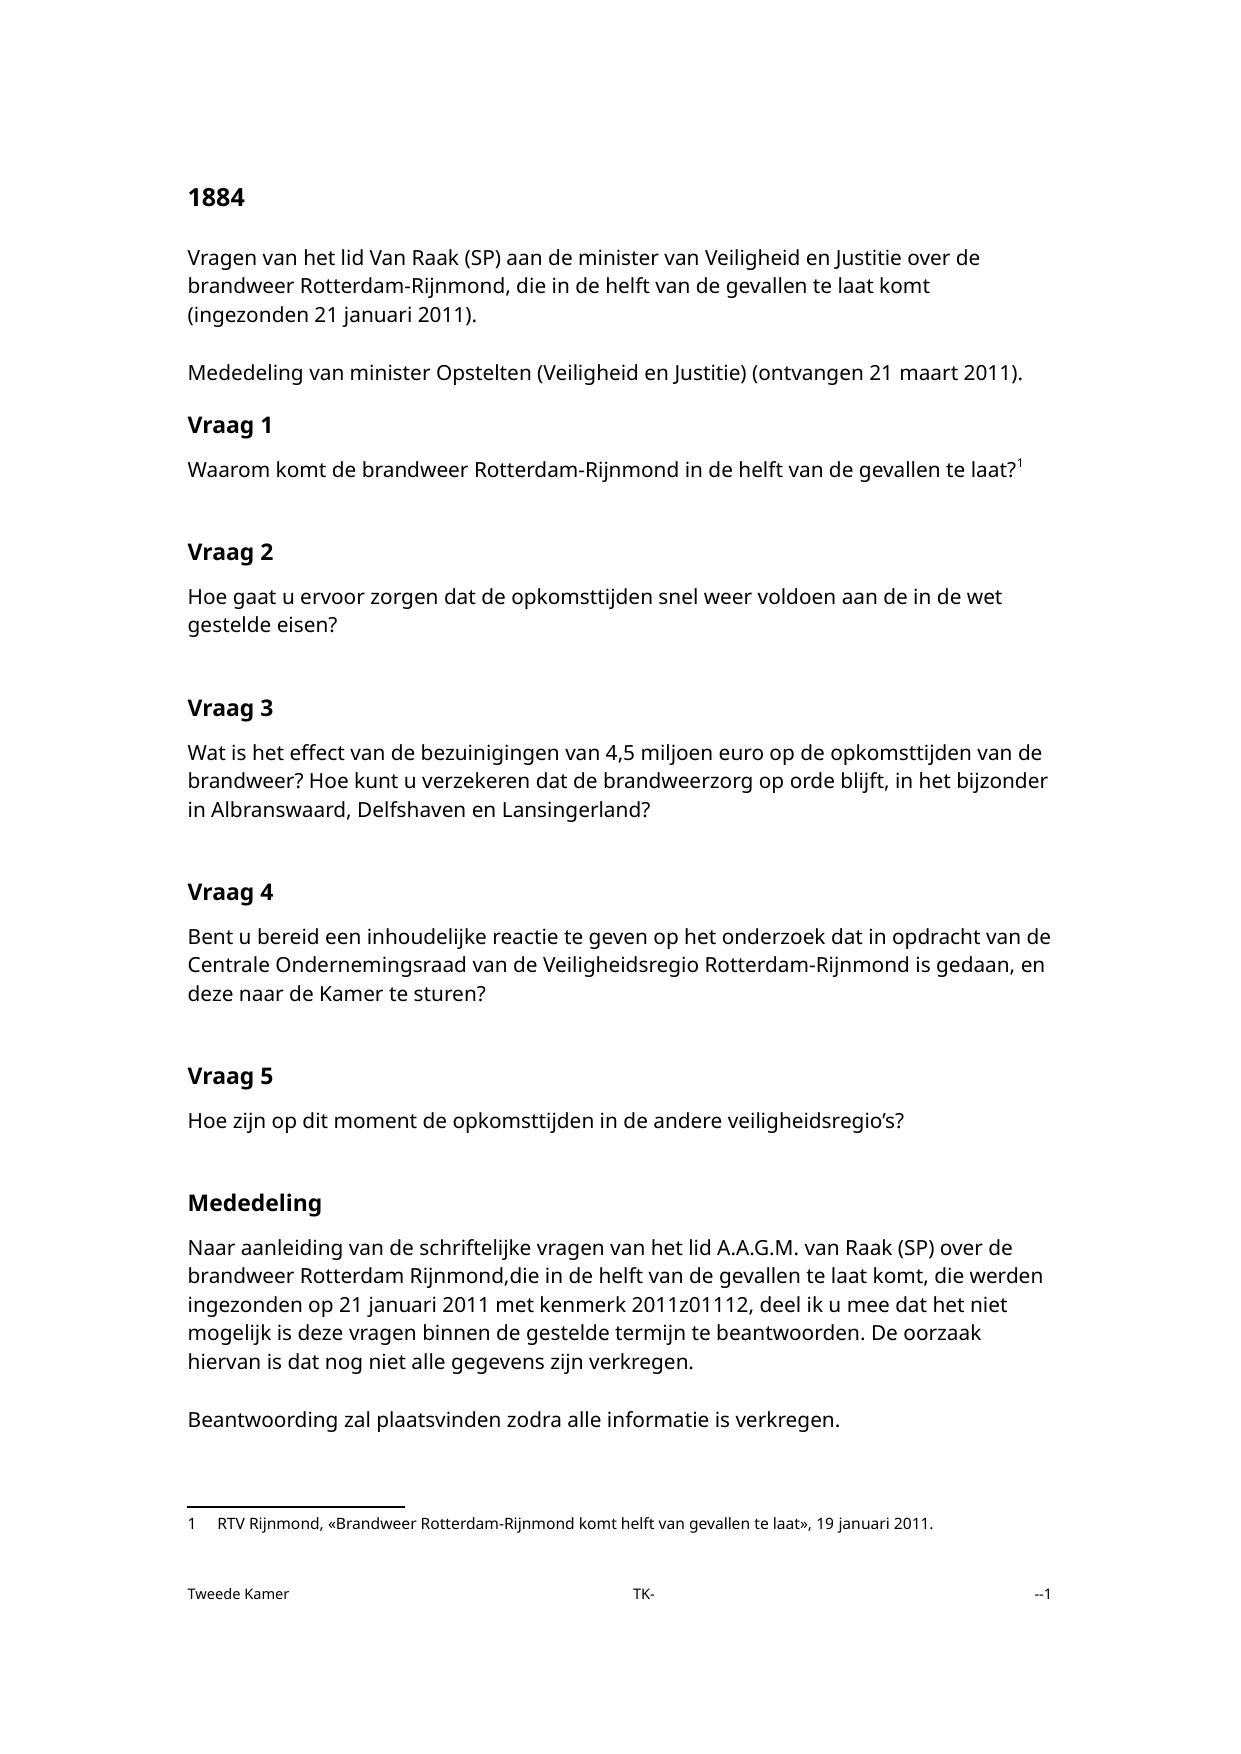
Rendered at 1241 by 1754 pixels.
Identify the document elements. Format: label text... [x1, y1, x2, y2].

text Hoe gaat u ervoor zorgen dat de opkomsttijden snel weer voldoen aan de in de wet gestelde eisen? [187, 582, 1053, 639]
text Bent u bereid een inhoudelijke reactie te geven op het onderzoek dat in opdracht van de Centrale Ondernemingsraad van de Veiligheidsregio Rotterdam-Rijnmond is gedaan, en deze naar de Kamer te sturen? [187, 922, 1053, 1007]
subtitle Vraag 3 [187, 692, 1053, 723]
text 1884 [187, 179, 1053, 213]
text Naar aanleiding van de schriftelijke vragen van het lid A.A.G.M. van Raak (SP) over de brandweer Rotterdam Rijnmond,die in de helft van de gevallen te laat komt, die werden ingezonden op 21 januari 2011 met kenmerk 2011z01112, deel ik u mee dat het niet mogelijk is deze vragen binnen de gestelde termijn te beantwoorden. De oorzaak hiervan is dat nog niet alle gegevens zijn verkregen. [187, 1233, 1053, 1375]
text Wat is het effect van de bezuinigingen van 4,5 miljoen euro op de opkomsttijden van de brandweer? Hoe kunt u verzekeren dat de brandweerzorg op orde blijft, in het bijzonder in Albranswaard, Delfshaven en Lansingerland? [187, 738, 1053, 823]
text Vragen van het lid Van Raak (SP) aan de minister van Veiligheid en Justitie over de brandweer Rotterdam-Rijnmond, die in de helft van de gevallen te laat komt (ingezonden 21 januari 2011). [187, 243, 1053, 328]
text Mededeling van minister Opstelten (Veiligheid en Justitie) (ontvangen 21 maart 2011). [187, 358, 1053, 386]
text Hoe zijn op dit moment de opkomsttijden in de andere veiligheidsregio’s? [187, 1106, 1053, 1134]
subtitle Mededeling [187, 1187, 1053, 1218]
text Beantwoording zal plaatsvinden zodra alle informatie is verkregen. [187, 1405, 1053, 1434]
text Waarom komt de brandweer Rotterdam-Rijnmond in de helft van de gevallen te laat? [187, 455, 1053, 483]
subtitle Vraag 2 [187, 536, 1053, 567]
text RTV Rijnmond, «Brandweer Rotterdam-Rijnmond komt helft van gevallen te laat», 19 januari 2011. [187, 1477, 1053, 1534]
subtitle Vraag 5 [187, 1060, 1053, 1091]
subtitle Vraag 1 [187, 409, 1053, 440]
subtitle Vraag 4 [187, 876, 1053, 907]
